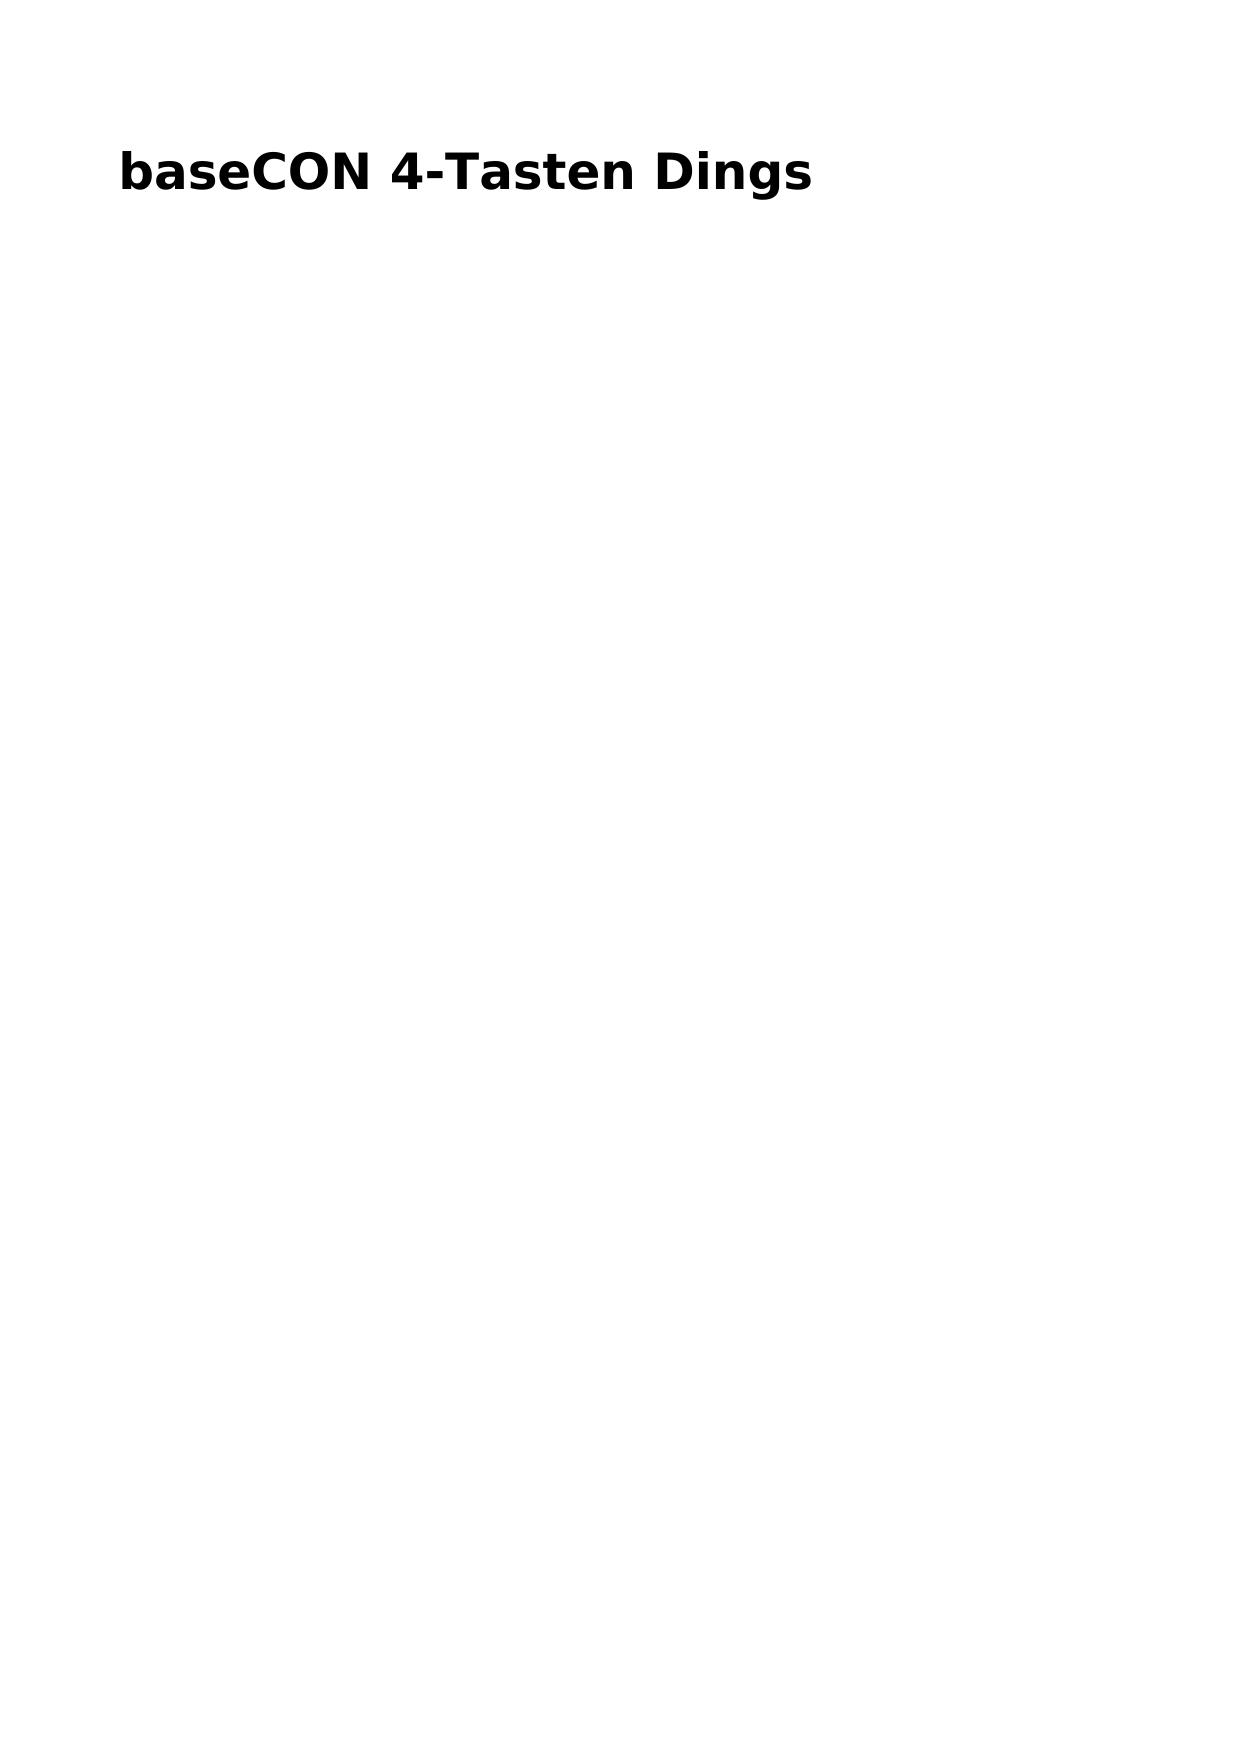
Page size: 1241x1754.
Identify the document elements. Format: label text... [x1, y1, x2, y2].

subtitle baseCON 4-Tasten Dings [118, 143, 1122, 201]
